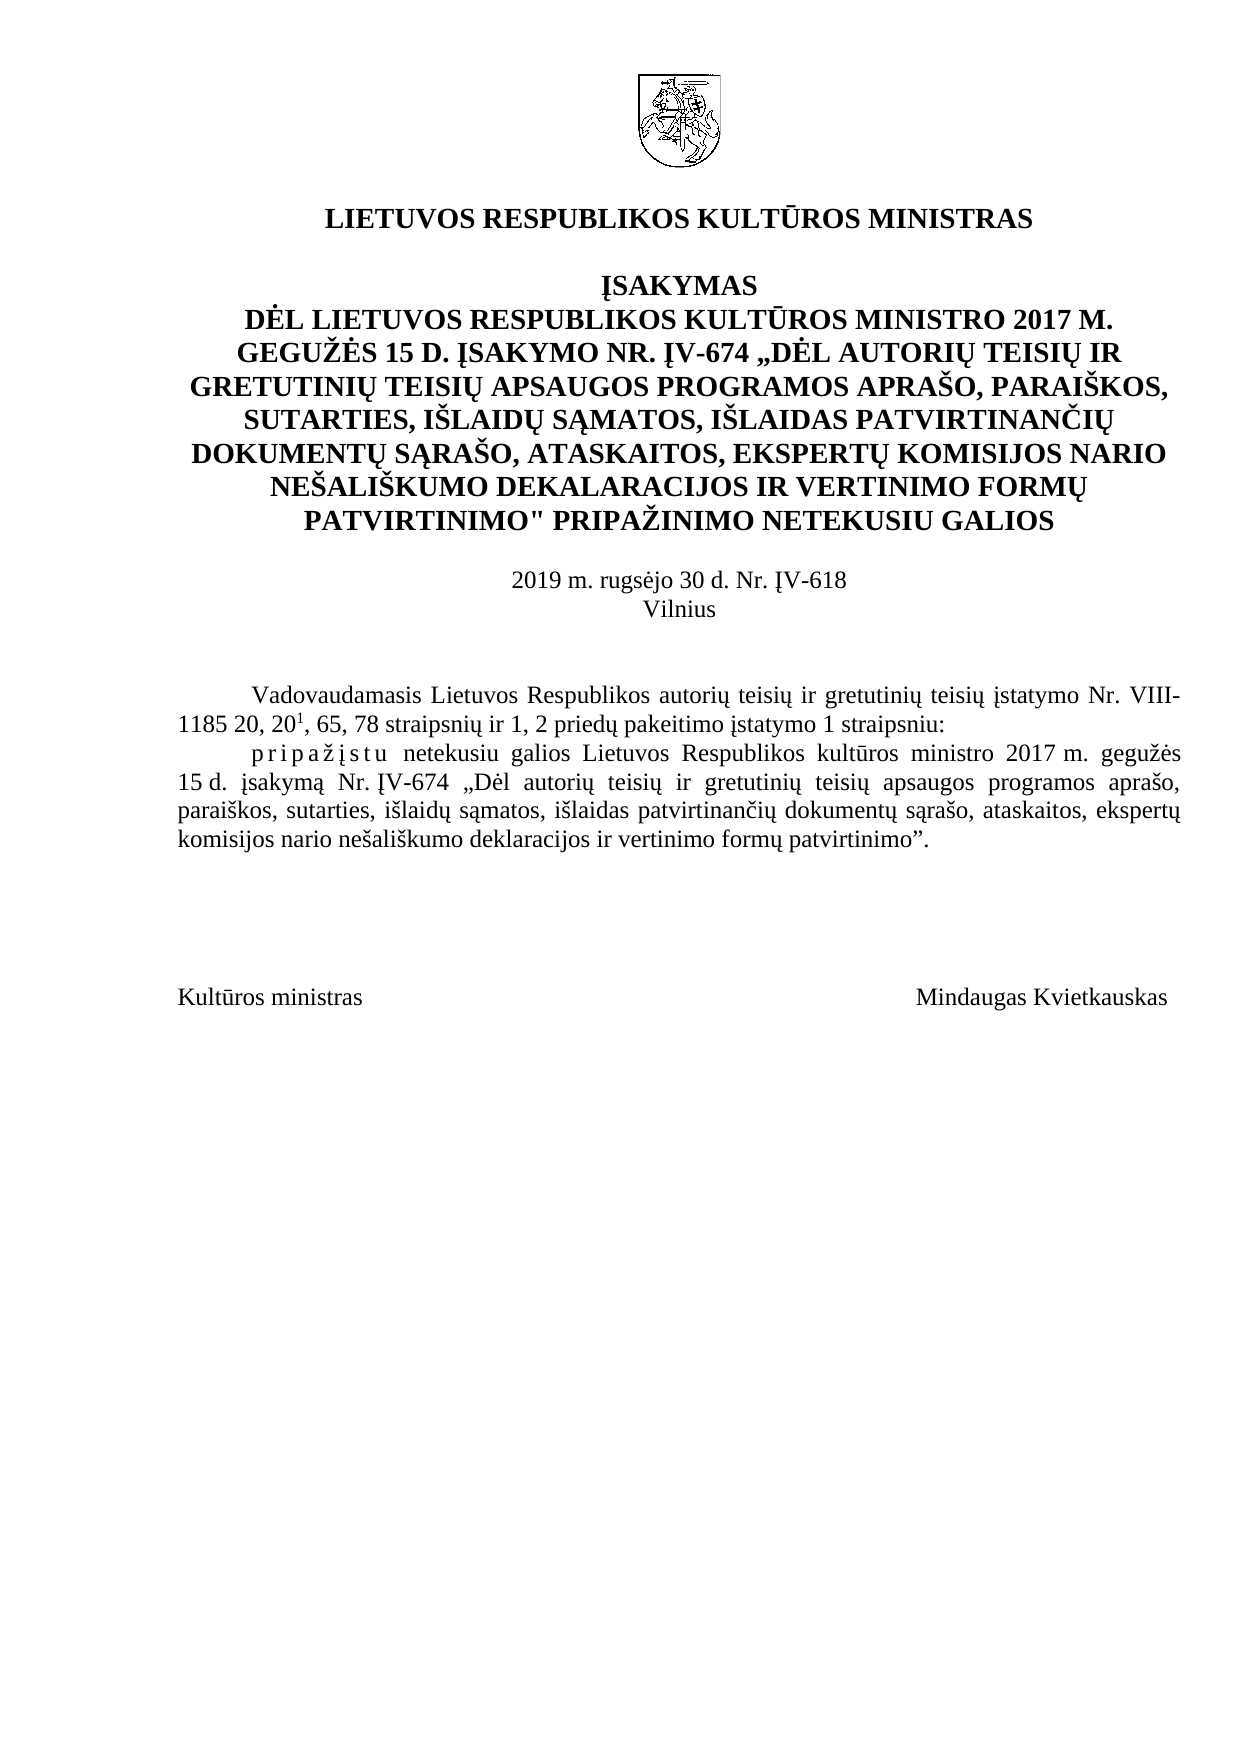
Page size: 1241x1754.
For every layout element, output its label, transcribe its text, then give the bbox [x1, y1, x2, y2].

text LIETUVOS RESPUBLIKOS KULTŪROS MINISTRAS [177, 201, 1181, 235]
text Kultūros ministras Mindaugas Kvietkauskas [177, 982, 1181, 1011]
text pripažįstu netekusiu galios Lietuvos Respublikos kultūros ministro 2017 m. gegužės 15 d. įsakymą Nr. ĮV-674 „Dėl autorių teisių ir gretutinių teisių apsaugos programos aprašo, paraiškos, sutarties, išlaidų sąmatos, išlaidas patvirtinančių dokumentų sąrašo, ataskaitos, ekspertų komisijos nario nešališkumo deklaracijos ir vertinimo formų patvirtinimo”. [177, 738, 1181, 853]
text DĖL LIETUVOS RESPUBLIKOS KULTŪROS MINISTRO 2017 M. GEGUŽĖS 15 D. ĮSAKYMO NR. ĮV-674 „DĖL autorių teisių ir gretutinių teisių apsaugos programos APRAŠO, PARAIŠKOS, SUTARTIES, IŠLAIDŲ SĄMATOS, IŠLAIDAS PATVIRTINANČIŲ DOKUMENTŲ SĄRAŠO, ATASKAITOS, EKSPERTŲ KOMISIJOS NARIO NEŠALIŠKUMO DEKALARACIJOS IR VERTINIMO FORMŲ PATVIRTINIMO" PRIPAŽINIMO NETEKUSIU GALIOS [177, 302, 1181, 537]
text Vadovaudamasis Lietuvos Respublikos autorių teisių ir gretutinių teisių įstatymo Nr. VIII-1185 20, 201, 65, 78 straipsnių ir 1, 2 priedų pakeitimo įstatymo 1 straipsniu: [177, 680, 1181, 738]
text Vilnius [177, 594, 1181, 623]
text ĮSAKYMAS [177, 268, 1181, 302]
text 2019 m. rugsėjo 30 d. Nr. ĮV-618 [177, 565, 1181, 594]
